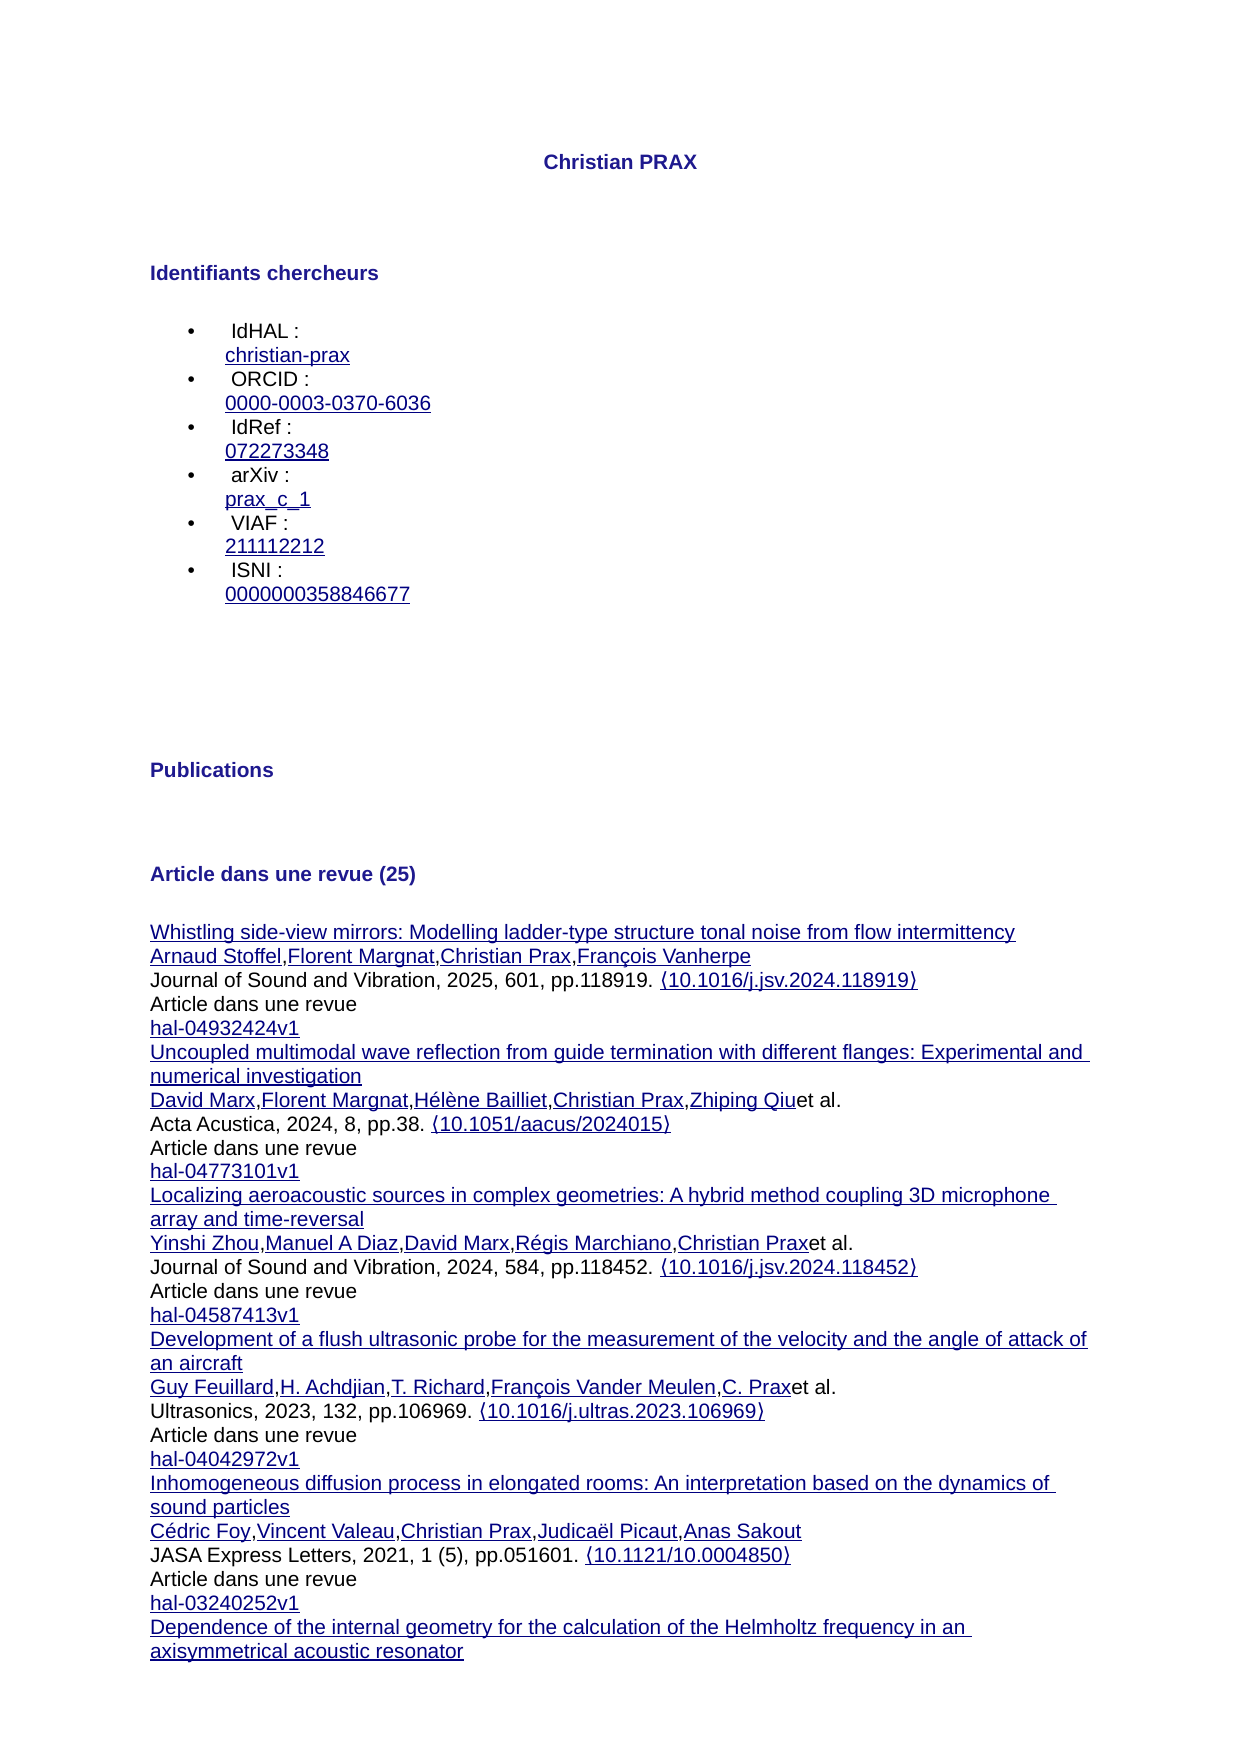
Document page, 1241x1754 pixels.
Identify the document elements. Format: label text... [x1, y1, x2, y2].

table_cell Inhomogeneous diffusion process in elongated rooms: An interpretation based on the dynamics of sound particles Cédric Foy,Vincent Valeau,Christian Prax,Judicaël Picaut,Anas Sakout JASA Express Letters, 2021, 1 (5), pp.051601. ⟨10.1121/10.0004850⟩ Article dans une revue hal-03240252v1 [150, 1471, 1090, 1614]
table_cell Development of a flush ultrasonic probe for the measurement of the velocity and the angle of attack of an aircraft Guy Feuillard,H. Achdjian,T. Richard,François Vander Meulen,C. Praxet al. Ultrasonics, 2023, 132, pp.106969. ⟨10.1016/j.ultras.2023.106969⟩ Article dans une revue hal-04042972v1 [150, 1327, 1090, 1471]
list arXiv : [187, 462, 1090, 486]
table_header Whistling side-view mirrors: Modelling ladder-type structure tonal noise from flow intermittency Arnaud Stoffel,Florent Margnat,Christian Prax,François Vanherpe Journal of Sound and Vibration, 2025, 601, pp.118919. ⟨10.1016/j.jsv.2024.118919⟩ Article dans une revue hal-04932424v1 [150, 920, 1090, 1039]
list IdHAL : [187, 319, 1090, 343]
list 0000000358846677 [187, 582, 1090, 606]
list 072273348 [187, 438, 1090, 462]
list 0000-0003-0370-6036 [187, 391, 1090, 414]
list VIAF : [187, 510, 1090, 534]
list 211112212 [187, 534, 1090, 558]
table_cell numerical investigation David Marx,Florent Margnat,Hélène Bailliet,Christian Prax,Zhiping Qiuet al. Acta Acustica, 2024, 8, pp.38. ⟨10.1051/aacus/2024015⟩ Article dans une revue hal-04773101v1 [150, 1062, 1090, 1183]
list IdRef : [187, 414, 1090, 438]
subtitle Identifiants chercheurs [150, 260, 1090, 284]
subtitle Christian PRAX [150, 150, 1090, 174]
table_cell Localizing aeroacoustic sources in complex geometries: A hybrid method coupling 3D microphone array and time-reversal Yinshi Zhou,Manuel A Diaz,David Marx,Régis Marchiano,Christian Praxet al. Journal of Sound and Vibration, 2024, 584, pp.118452. ⟨10.1016/j.jsv.2024.118452⟩ Article dans une revue hal-04587413v1 [150, 1183, 1090, 1327]
list prax_c_1 [187, 486, 1090, 510]
list ORCID : [187, 367, 1090, 391]
subtitle Article dans une revue (25) [150, 861, 1090, 885]
table_cell Dependence of the internal geometry for the calculation of the Helmholtz frequency in an axisymmetrical acoustic resonator [150, 1615, 1090, 1662]
subtitle Publications [150, 758, 1090, 782]
list christian-prax [187, 343, 1090, 367]
table_cell Uncoupled multimodal wave reflection from guide termination with different flanges: Experimental and [150, 1040, 1090, 1061]
list ISNI : [187, 558, 1090, 582]
